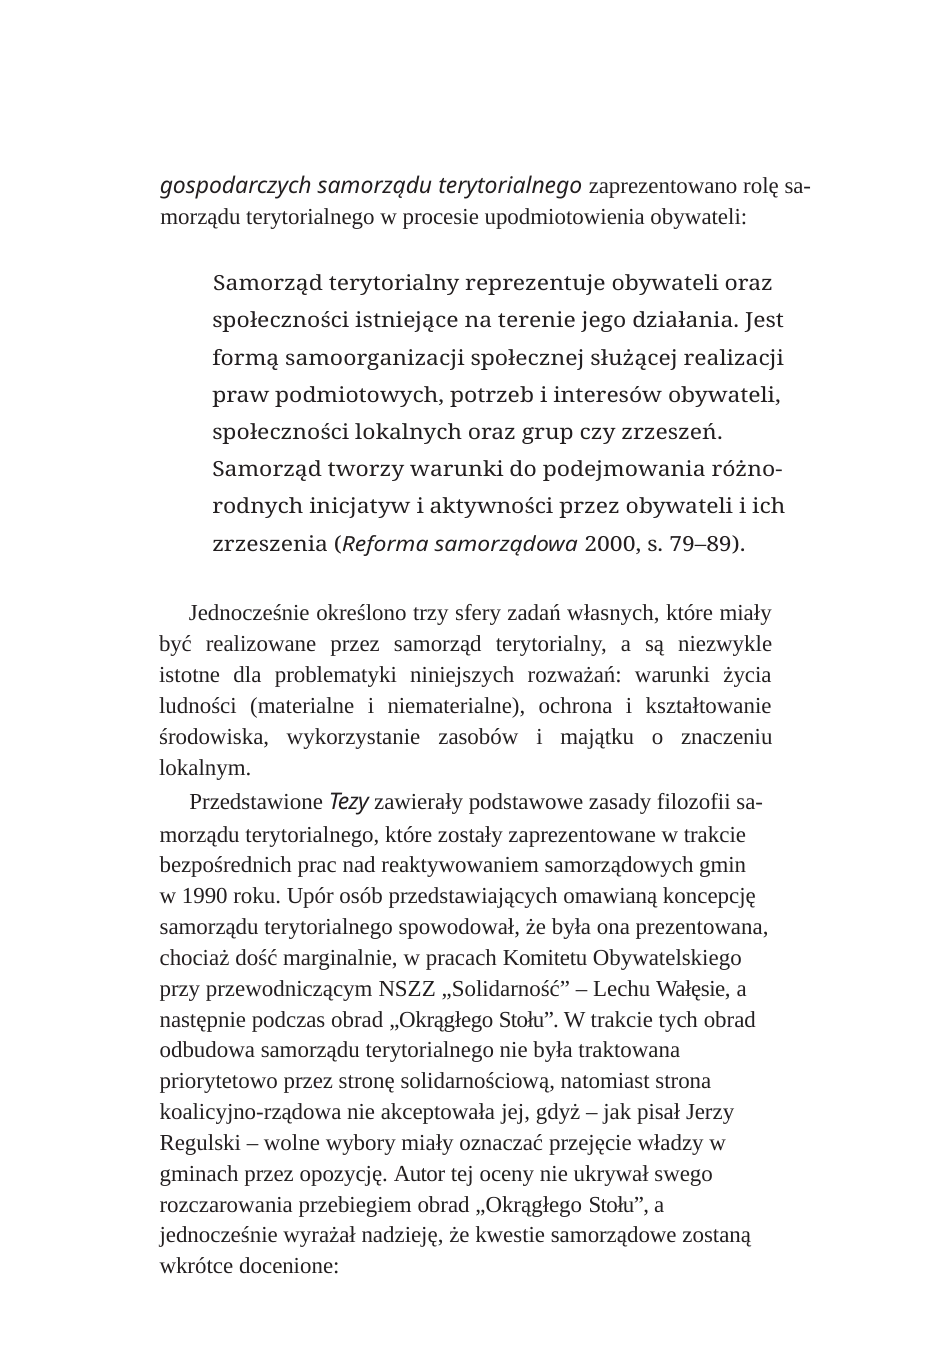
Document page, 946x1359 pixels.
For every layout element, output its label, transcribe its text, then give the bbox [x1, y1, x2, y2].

text Samorząd terytorialny reprezentuje obywateli oraz społeczności istniejące na terenie jego działania. Jest formą samoorganizacji społecznej służącej realizacji praw podmiotowych, potrzeb i interesów obywateli, społeczności lokalnych oraz grup czy zrzeszeń. Samorząd tworzy warunki do podejmowania różno- rodnych inicjatyw i aktywności przez obywateli i ich zrzeszenia (Reforma samorządowa 2000, s. 79–89). [212, 268, 797, 557]
text Jednocześnie określono trzy sfery zadań własnych, które miały być realizowane przez samorząd terytorialny, a są niezwykle istotne dla problematyki niniejszych rozważań: warunki życia ludności (materialne i niematerialne), ochrona i kształtowanie środowiska, wykorzystanie zasobów i majątku o znaczeniu lokalnym. [159, 599, 772, 780]
text gospodarczych samorządu terytorialnego zaprezentowano rolę sa- morządu terytorialnego w procesie upodmiotowienia obywateli: [159, 169, 814, 229]
text Przedstawione Tezy zawierały podstawowe zasady filozofii sa- morządu terytorialnego, które zostały zaprezentowane w trakcie bezpośrednich prac nad reaktywowaniem samorządowych gmin w 1990 roku. Upór osób przedstawiających omawianą koncepcję samorządu terytorialnego spowodował, że była ona prezentowana, chociaż dość marginalnie, w pracach Komitetu Obywatelskiego przy przewodniczącym NSZZ „Solidarność” – Lechu Wałęsie, a następnie podczas obrad „Okrągłego Stołu”. W trakcie tych obrad odbudowa samorządu terytorialnego nie była traktowana priorytetowo przez stronę solidarnościową, natomiast strona koalicyjno-rządowa nie akceptowała jej, gdyż – jak pisał Jerzy Regulski – wolne wybory miały oznaczać przejęcie władzy w gminach przez opozycję. Autor tej oceny nie ukrywał swego rozczarowania przebiegiem obrad „Okrągłego Stołu”, a jednocześnie wyrażał nadzieję, że kwestie samorządowe zostaną wkrótce docenione: [159, 785, 774, 1279]
